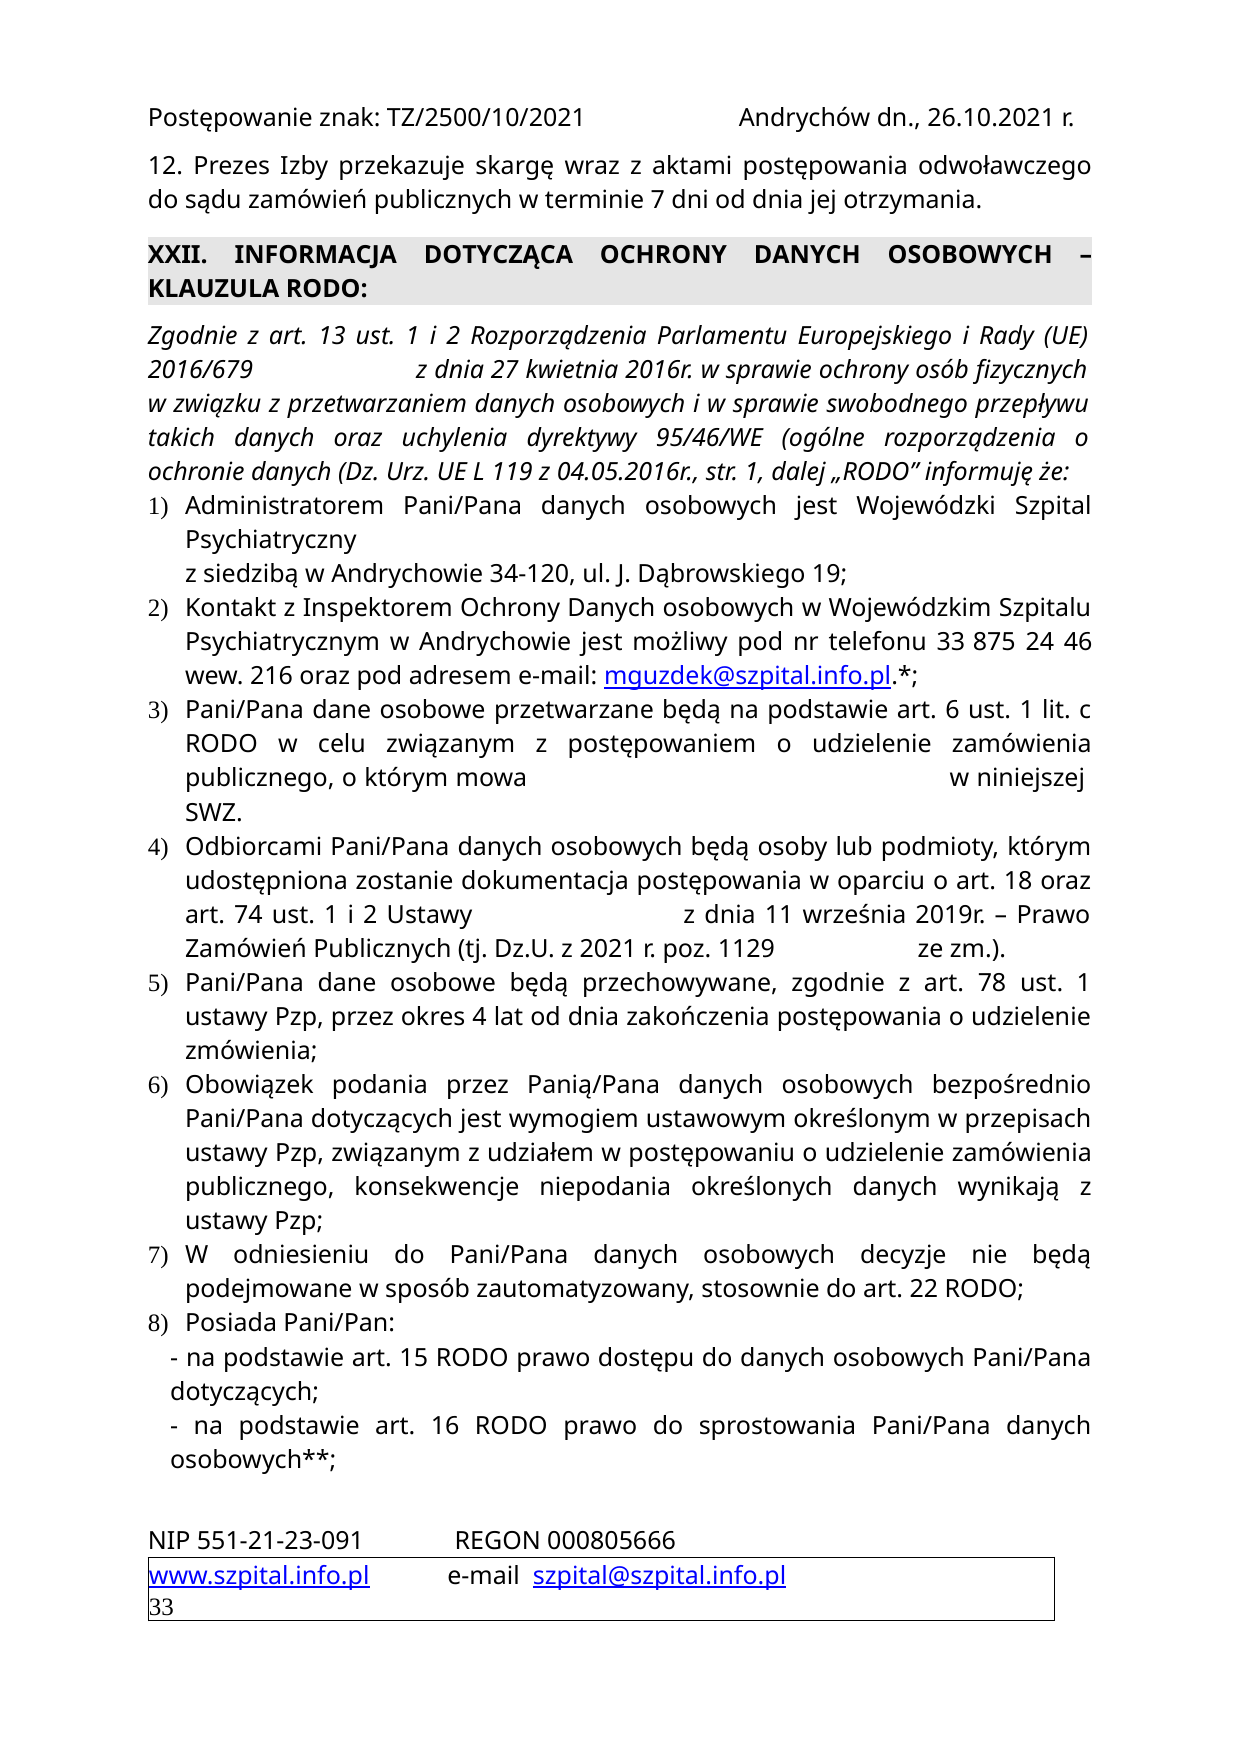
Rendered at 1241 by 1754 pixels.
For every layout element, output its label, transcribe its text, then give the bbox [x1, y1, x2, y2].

text - na podstawie art. 15 RODO prawo dostępu do danych osobowych Pani/Pana dotyczących; [170, 1339, 1092, 1407]
text Zgodnie z art. 13 ust. 1 i 2 Rozporządzenia Parlamentu Europejskiego i Rady (UE) 2016/679 z dnia 27 kwietnia 2016r. w sprawie ochrony osób fizycznych w związku z przetwarzaniem danych osobowych i w sprawie swobodnego przepływu takich danych oraz uchylenia dyrektywy 95/46/WE (ogólne rozporządzenia o ochronie danych (Dz. Urz. UE L 119 z 04.05.2016r., str. 1, dalej „RODO” informuję że: [148, 317, 1092, 488]
list Obowiązek podania przez Panią/Pana danych osobowych bezpośrednio Pani/Pana dotyczących jest wymogiem ustawowym określonym w przepisach ustawy Pzp, związanym z udziałem w postępowaniu o udzielenie zamówienia publicznego, konsekwencje niepodania określonych danych wynikają z ustawy Pzp; [148, 1067, 1092, 1237]
text - na podstawie art. 16 RODO prawo do sprostowania Pani/Pana danych osobowych**; [170, 1407, 1092, 1475]
list Posiada Pani/Pan: [148, 1305, 1092, 1339]
list Pani/Pana dane osobowe przetwarzane będą na podstawie art. 6 ust. 1 lit. c RODO w celu związanym z postępowaniem o udzielenie zamówienia publicznego, o którym mowa w niniejszej SWZ. [148, 692, 1092, 828]
list Odbiorcami Pani/Pana danych osobowych będą osoby lub podmioty, którym udostępniona zostanie dokumentacja postępowania w oparciu o art. 18 oraz art. 74 ust. 1 i 2 Ustawy z dnia 11 września 2019r. – Prawo Zamówień Publicznych (tj. Dz.U. z 2021 r. poz. 1129 ze zm.). [148, 828, 1092, 964]
list Kontakt z Inspektorem Ochrony Danych osobowych w Wojewódzkim Szpitalu Psychiatrycznym w Andrychowie jest możliwy pod nr telefonu 33 875 24 46 wew. 216 oraz pod adresem e-mail: mguzdek@szpital.info.pl.*; [148, 590, 1092, 692]
text XXII. INFORMACJA DOTYCZĄCA OCHRONY DANYCH OSOBOWYCH – KLAUZULA RODO: [148, 237, 1092, 305]
list W odniesieniu do Pani/Pana danych osobowych decyzje nie będą podejmowane w sposób zautomatyzowany, stosownie do art. 22 RODO; [148, 1237, 1092, 1305]
list 12. Prezes Izby przekazuje skargę wraz z aktami postępowania odwoławczego do sądu zamówień publicznych w terminie 7 dni od dnia jej otrzymania. [148, 148, 1092, 216]
list Pani/Pana dane osobowe będą przechowywane, zgodnie z art. 78 ust. 1 ustawy Pzp, przez okres 4 lat od dnia zakończenia postępowania o udzielenie zmówienia; [148, 964, 1092, 1067]
list Administratorem Pani/Pana danych osobowych jest Wojewódzki Szpital Psychiatryczny z siedzibą w Andrychowie 34-120, ul. J. Dąbrowskiego 19; [148, 488, 1092, 590]
